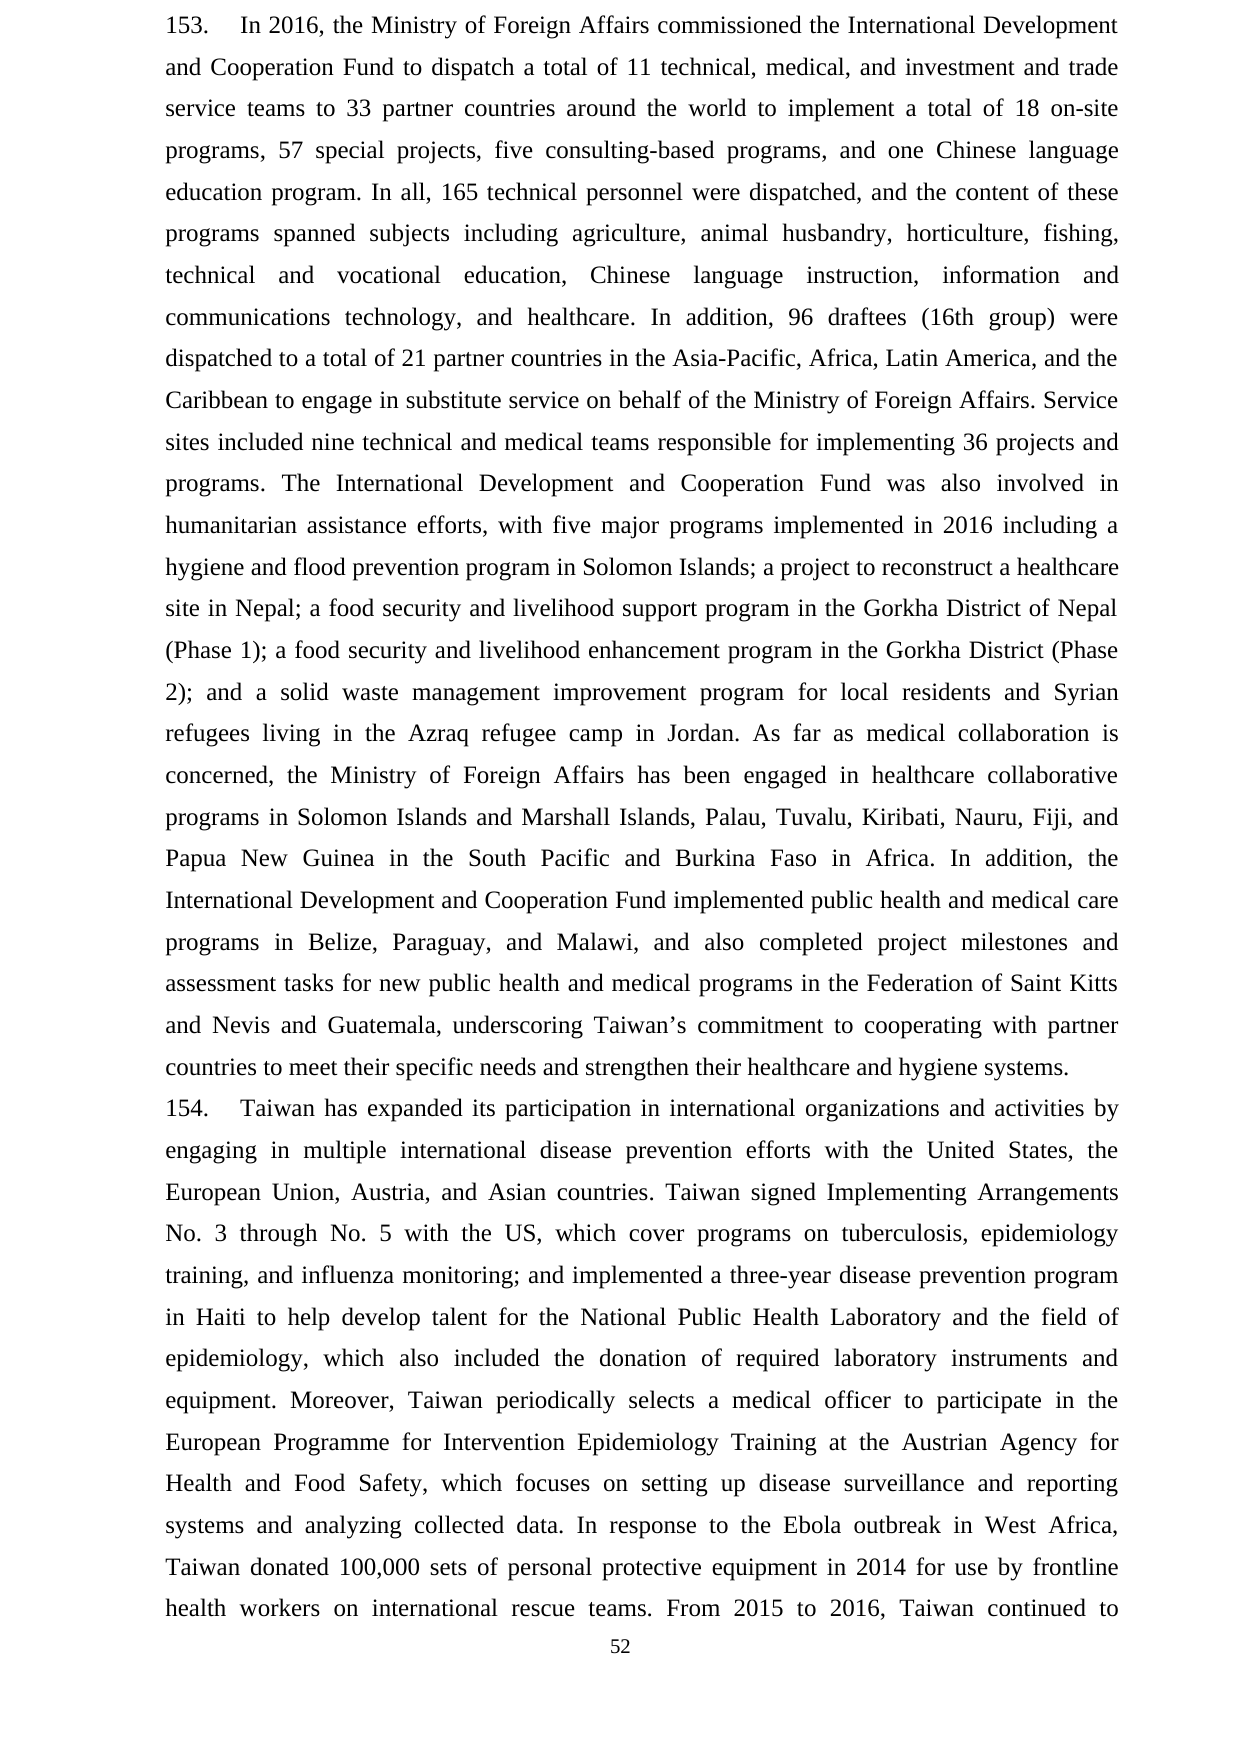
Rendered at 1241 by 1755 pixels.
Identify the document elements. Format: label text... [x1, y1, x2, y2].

list Taiwan has expanded its participation in international organizations and activities by engaging in multiple international disease prevention efforts with the United States, the European Union, Austria, and Asian countries. Taiwan signed Implementing Arrangements No. 3 through No. 5 with the US, which cover programs on tuberculosis, epidemiology training, and influenza monitoring; and implemented a three-year disease prevention program in Haiti to help develop talent for the National Public Health Laboratory and the field of epidemiology, which also included the donation of required laboratory instruments and equipment. Moreover, Taiwan periodically selects a medical officer to participate in the European Programme for Intervention Epidemiology Training at the Austrian Agency for Health and Food Safety, which focuses on setting up disease surveillance and reporting systems and analyzing collected data. In response to the Ebola outbreak in West Africa, Taiwan donated 100,000 sets of personal protective equipment in 2014 for use by frontline health workers on international rescue teams. From 2015 to 2016, Taiwan continued to [165, 1083, 1119, 1625]
list In 2016, the Ministry of Foreign Affairs commissioned the International Development and Cooperation Fund to dispatch a total of 11 technical, medical, and investment and trade service teams to 33 partner countries around the world to implement a total of 18 on-site programs, 57 special projects, five consulting-based programs, and one Chinese language education program. In all, 165 technical personnel were dispatched, and the content of these programs spanned subjects including agriculture, animal husbandry, horticulture, fishing, technical and vocational education, Chinese language instruction, information and communications technology, and healthcare. In addition, 96 draftees (16th group) were dispatched to a total of 21 partner countries in the Asia-Pacific, Africa, Latin America, and the Caribbean to engage in substitute service on behalf of the Ministry of Foreign Affairs. Service sites included nine technical and medical teams responsible for implementing 36 projects and programs. The International Development and Cooperation Fund was also involved in humanitarian assistance efforts, with five major programs implemented in 2016 including a hygiene and flood prevention program in Solomon Islands; a project to reconstruct a healthcare site in Nepal; a food security and livelihood support program in the Gorkha District of Nepal (Phase 1); a food security and livelihood enhancement program in the Gorkha District (Phase 2); and a solid waste management improvement program for local residents and Syrian refugees living in the Azraq refugee camp in Jordan. As far as medical collaboration is concerned, the Ministry of Foreign Affairs has been engaged in healthcare collaborative programs in Solomon Islands and Marshall Islands, Palau, Tuvalu, Kiribati, Nauru, Fiji, and Papua New Guinea in the South Pacific and Burkina Faso in Africa. In addition, the International Development and Cooperation Fund implemented public health and medical care programs in Belize, Paraguay, and Malawi, and also completed project milestones and assessment tasks for new public health and medical programs in the Federation of Saint Kitts and Nevis and Guatemala, underscoring Taiwan’s commitment to cooperating with partner countries to meet their specific needs and strengthen their healthcare and hygiene systems. [165, 0, 1119, 1083]
